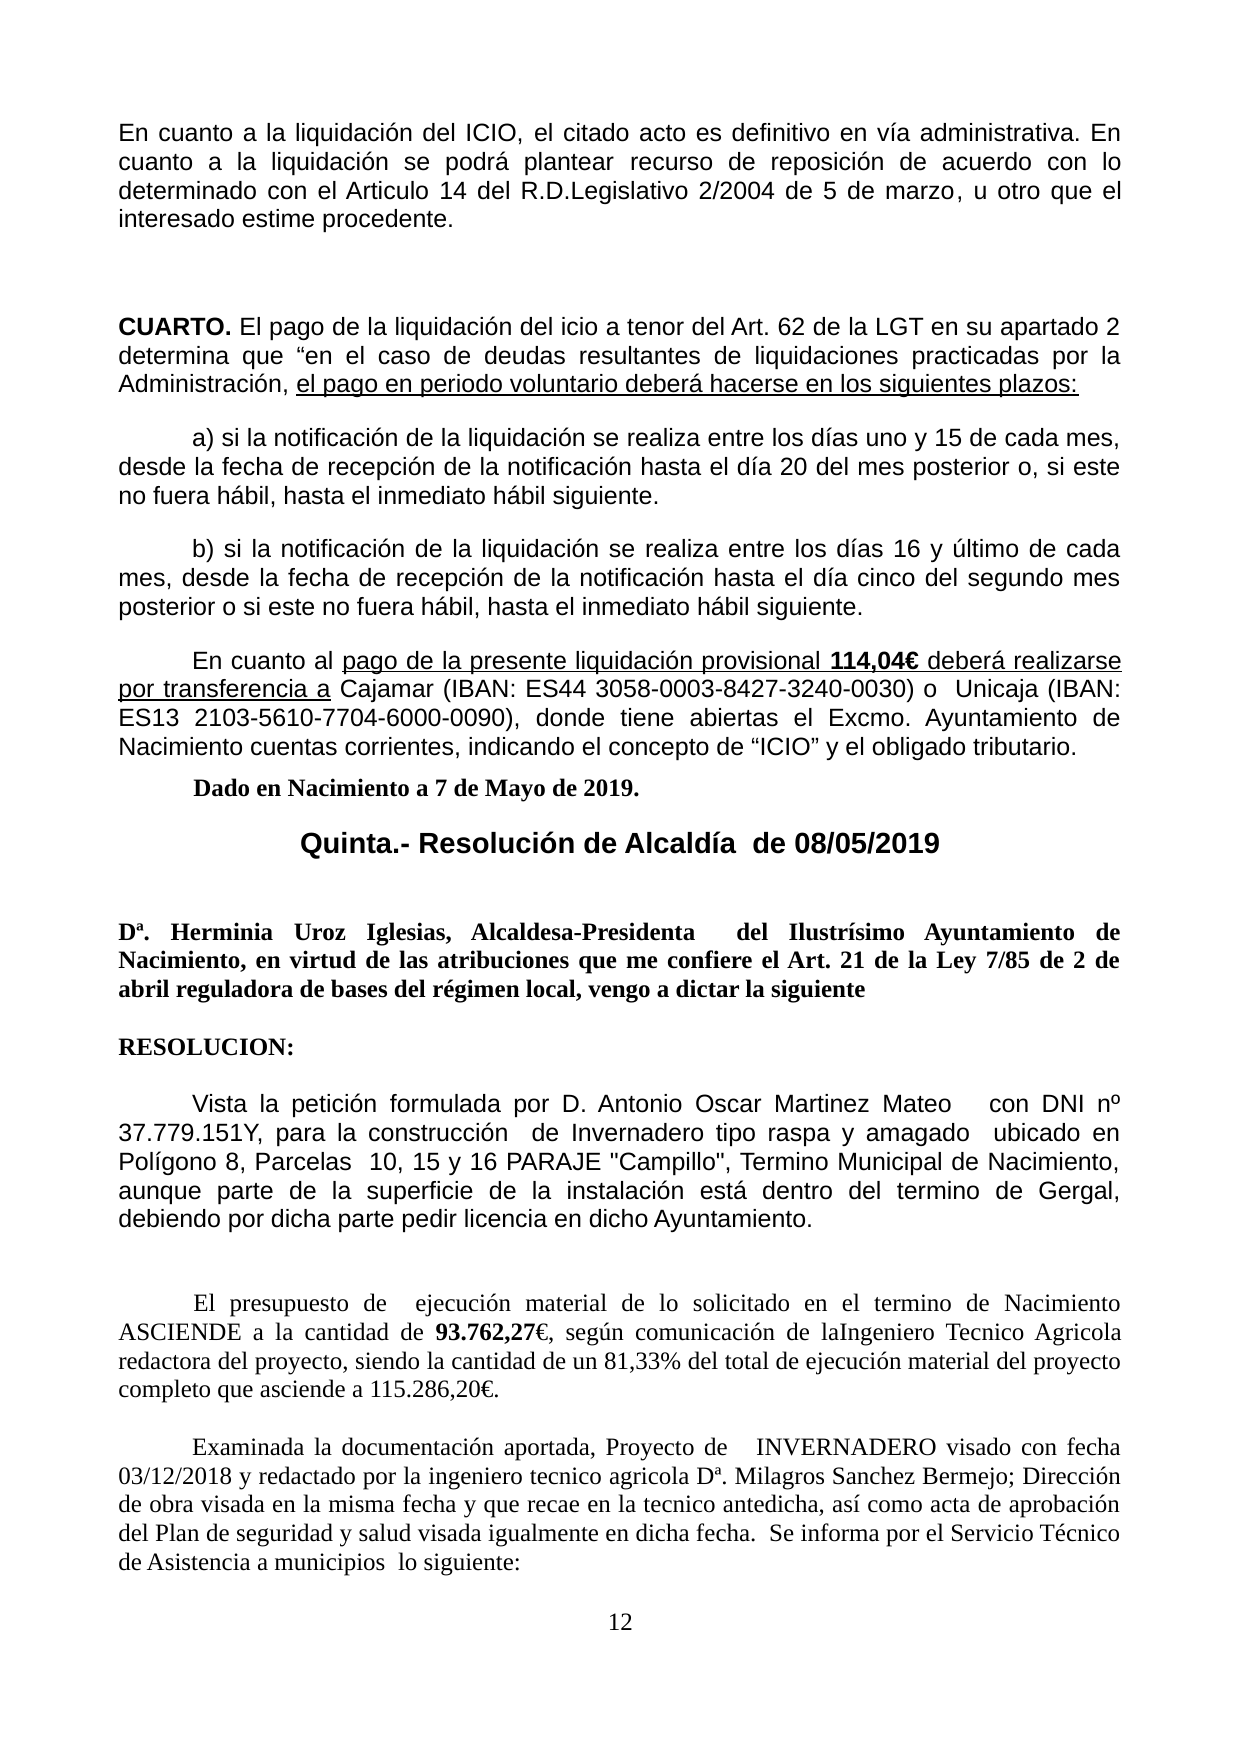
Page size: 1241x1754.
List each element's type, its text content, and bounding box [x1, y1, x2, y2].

subtitle En cuanto a la liquidación del ICIO, el citado acto es definitivo en vía administrativa. En cuanto a la liquidación se podrá plantear recurso de reposición de acuerdo con lo determinado con el Articulo 14 del R.D.Legislativo 2/2004 de 5 de marzo, u otro que el interesado estime procedente. [118, 118, 1122, 233]
text Quinta.- Resolución de Alcaldía de 08/05/2019 [118, 826, 1122, 859]
subtitle a) si la notificación de la liquidación se realiza entre los días uno y 15 de cada mes, desde la fecha de recepción de la notificación hasta el día 20 del mes posterior o, si este no fuera hábil, hasta el inmediato hábil siguiente. [118, 423, 1122, 509]
subtitle b) si la notificación de la liquidación se realiza entre los días 16 y último de cada mes, desde la fecha de recepción de la notificación hasta el día cinco del segundo mes posterior o si este no fuera hábil, hasta el inmediato hábil siguiente. [118, 534, 1122, 621]
text Dado en Nacimiento a 7 de Mayo de 2019. [118, 773, 1122, 802]
subtitle CUARTO. El pago de la liquidación del icio a tenor del Art. 62 de la LGT en su apartado 2 determina que “en el caso de deudas resultantes de liquidaciones practicadas por la Administración, el pago en periodo voluntario deberá hacerse en los siguientes plazos: [118, 312, 1122, 398]
text Dª. Herminia Uroz Iglesias, Alcaldesa-Presidenta del Ilustrísimo Ayuntamiento de Nacimiento, en virtud de las atribuciones que me confiere el Art. 21 de la Ley 7/85 de 2 de abril reguladora de bases del régimen local, vengo a dictar la siguiente [118, 917, 1122, 1003]
subtitle En cuanto al pago de la presente liquidación provisional 114,04€ deberá realizarse por transferencia a Cajamar (IBAN: ES44 3058-0003-8427-3240-0030) o Unicaja (IBAN: ES13 2103-5610-7704-6000-0090), donde tiene abiertas el Excmo. Ayuntamiento de Nacimiento cuentas corrientes, indicando el concepto de “ICIO” y el obligado tributario. [118, 646, 1122, 761]
text Vista la petición formulada por D. Antonio Oscar Martinez Mateo con DNI nº 37.779.151Y, para la construcción de Invernadero tipo raspa y amagado ubicado en Polígono 8, Parcelas 10, 15 y 16 PARAJE "Campillo", Termino Municipal de Nacimiento, aunque parte de la superficie de la instalación está dentro del termino de Gergal, debiendo por dicha parte pedir licencia en dicho Ayuntamiento. [118, 1089, 1122, 1233]
text El presupuesto de ejecución material de lo solicitado en el termino de Nacimiento ASCIENDE a la cantidad de 93.762,27€, según comunicación de laIngeniero Tecnico Agricola redactora del proyecto, siendo la cantidad de un 81,33% del total de ejecución material del proyecto completo que asciende a 115.286,20€. [118, 1288, 1122, 1403]
text RESOLUCION: [118, 1032, 1122, 1061]
text Examinada la documentación aportada, Proyecto de INVERNADERO visado con fecha 03/12/2018 y redactado por la ingeniero tecnico agricola Dª. Milagros Sanchez Bermejo; Dirección de obra visada en la misma fecha y que recae en la tecnico antedicha, así como acta de aprobación del Plan de seguridad y salud visada igualmente en dicha fecha. Se informa por el Servicio Técnico de Asistencia a municipios lo siguiente: [118, 1432, 1122, 1576]
